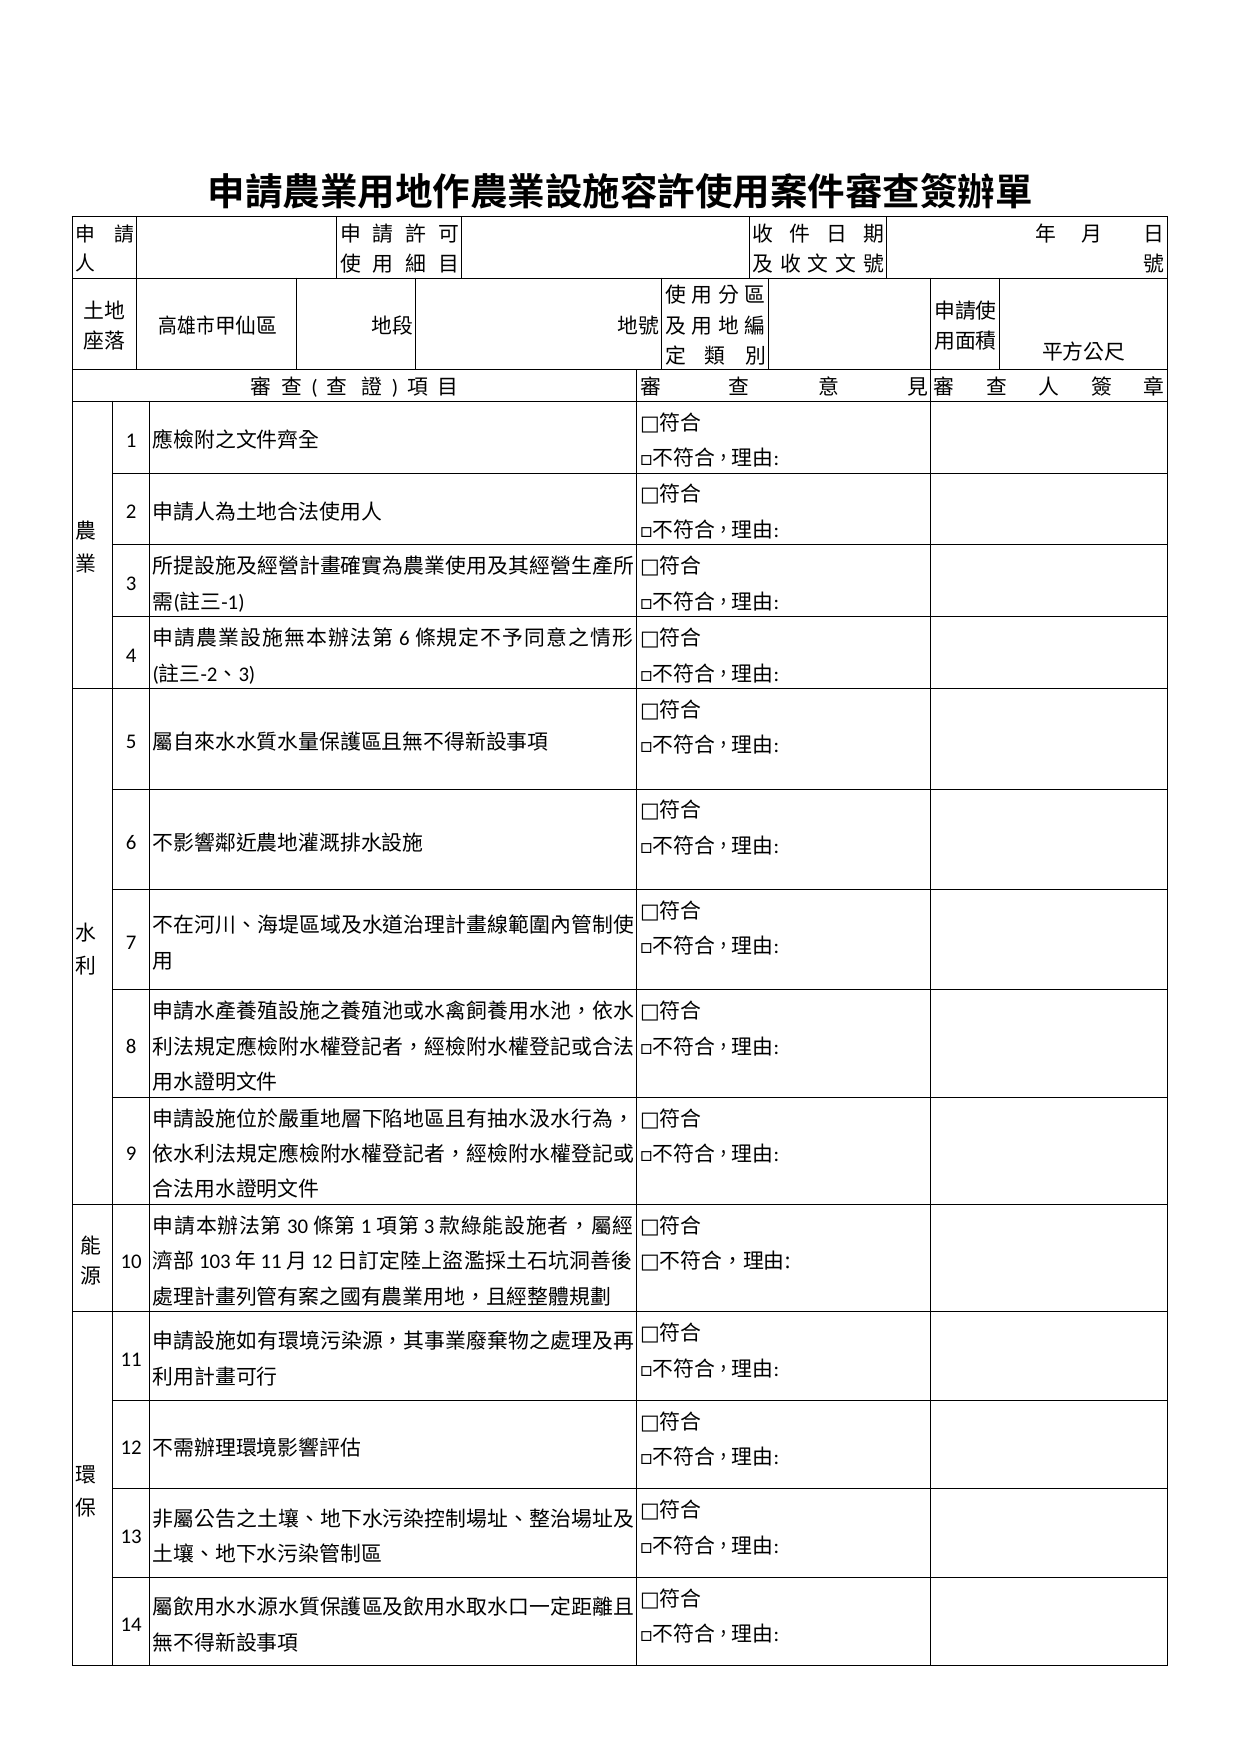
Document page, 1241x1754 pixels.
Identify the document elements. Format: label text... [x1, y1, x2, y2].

table_cell 6 [113, 790, 149, 889]
table_cell 申請本辦法第30條第1項第3款綠能設施者，屬經濟部103年11月12日訂定陸上盜濫採土石坑洞善後處理計畫列管有案之國有農業用地，且經整體規劃 [150, 1205, 636, 1311]
table_cell □符合 □不符合，理由: [637, 545, 930, 616]
table_cell 使用分區及用地編定類別 [662, 279, 768, 369]
table_cell 9 [113, 1098, 149, 1204]
table_cell 12 [113, 1401, 149, 1488]
table_cell □符合 □不符合，理由: [637, 1489, 930, 1577]
table_cell [931, 1401, 1167, 1488]
table_cell 能 源 [73, 1205, 112, 1311]
table_cell [931, 890, 1167, 989]
table_cell 高雄市甲仙區 [137, 279, 296, 369]
table_cell □符合 □不符合，理由: [637, 617, 930, 688]
table_cell [931, 474, 1167, 544]
table_cell [931, 1312, 1167, 1400]
table_cell 14 [113, 1578, 149, 1665]
table_cell 應檢附之文件齊全 [150, 402, 636, 472]
table_cell 7 [113, 890, 149, 989]
table_header 收件日期 及收文文號 [750, 217, 886, 278]
table_header 年 月 日 號 [887, 217, 1167, 278]
table_cell 非屬公告之土壤、地下水污染控制場址、整治場址及土壤、地下水污染管制區 [150, 1489, 636, 1577]
table_cell 不影響鄰近農地灌溉排水設施 [150, 790, 636, 889]
table_cell 審 查 ( 查 證 ) 項 目 [73, 370, 636, 401]
table_cell □符合 □不符合，理由: [637, 1205, 930, 1311]
table_cell 水 利 [73, 689, 112, 1204]
table_cell [931, 1098, 1167, 1204]
table_cell 11 [113, 1312, 149, 1400]
table_cell [931, 1489, 1167, 1577]
table_cell 3 [113, 545, 149, 616]
table_cell 申請農業設施無本辦法第6條規定不予同意之情形(註三-2、3) [150, 617, 636, 688]
table_cell 申請人為土地合法使用人 [150, 474, 636, 544]
table_cell □符合 □不符合，理由: [637, 1098, 930, 1204]
table_header [462, 217, 749, 278]
table_cell □符合 □不符合，理由: [637, 474, 930, 544]
table_cell 不在河川、海堤區域及水道治理計畫線範圍內管制使用 [150, 890, 636, 989]
table_cell [931, 1205, 1167, 1311]
table_cell 所提設施及經營計畫確實為農業使用及其經營生產所需(註三-1) [150, 545, 636, 616]
table_cell □符合 □不符合，理由: [637, 689, 930, 788]
table_cell 屬飲用水水源水質保護區及飲用水取水口一定距離且無不得新設事項 [150, 1578, 636, 1665]
table_cell 審查人簽章 [931, 370, 1167, 401]
table_cell 5 [113, 689, 149, 788]
table_cell 2 [113, 474, 149, 544]
table_cell 地段 [297, 279, 415, 369]
table_cell 屬自來水水質水量保護區且無不得新設事項 [150, 689, 636, 788]
table_cell 1 [113, 402, 149, 472]
table_cell 申請設施位於嚴重地層下陷地區且有抽水汲水行為，依水利法規定應檢附水權登記者，經檢附水權登記或合法用水證明文件 [150, 1098, 636, 1204]
table_header 申請許可 使用細目 [337, 217, 461, 278]
table_cell 審查意見 [637, 370, 930, 401]
table_cell [1000, 279, 1167, 330]
table_cell □符合 □不符合，理由: [637, 1578, 930, 1665]
table_cell [931, 790, 1167, 889]
text 申請農業用地作農業設施容許使用案件審查簽辦單 [75, 162, 1165, 216]
table_cell 13 [113, 1489, 149, 1577]
table_cell □符合 □不符合，理由: [637, 1312, 930, 1400]
table_cell □符合 □不符合，理由: [637, 990, 930, 1097]
table_cell 土地 座落 [73, 279, 136, 369]
table_cell [931, 990, 1167, 1097]
table_cell □符合 □不符合，理由: [637, 790, 930, 889]
table_cell [931, 545, 1167, 616]
table_cell 地號 [416, 279, 661, 369]
table_cell □符合 □不符合，理由: [637, 402, 930, 472]
table_cell 4 [113, 617, 149, 688]
table_cell 農 業 [73, 402, 112, 688]
table_cell [769, 279, 930, 369]
table_cell 環 保 [73, 1312, 112, 1665]
table_cell 申請水產養殖設施之養殖池或水禽飼養用水池，依水利法規定應檢附水權登記者，經檢附水權登記或合法用水證明文件 [150, 990, 636, 1097]
table_cell □符合 □不符合，理由: [637, 1401, 930, 1488]
table_cell [931, 689, 1167, 788]
table_cell 平方公尺 [1000, 330, 1167, 369]
table_cell 申請設施如有環境污染源，其事業廢棄物之處理及再利用計畫可行 [150, 1312, 636, 1400]
table_cell [931, 1578, 1167, 1665]
table_header 申請人 [73, 217, 136, 278]
table_header [137, 217, 336, 278]
table_cell [931, 402, 1167, 472]
table_cell 8 [113, 990, 149, 1097]
table_cell 不需辦理環境影響評估 [150, 1401, 636, 1488]
table_cell [931, 617, 1167, 688]
table_cell 申請使用面積 [931, 279, 999, 369]
table_cell □符合 □不符合，理由: [637, 890, 930, 989]
table_cell 10 [113, 1205, 149, 1311]
